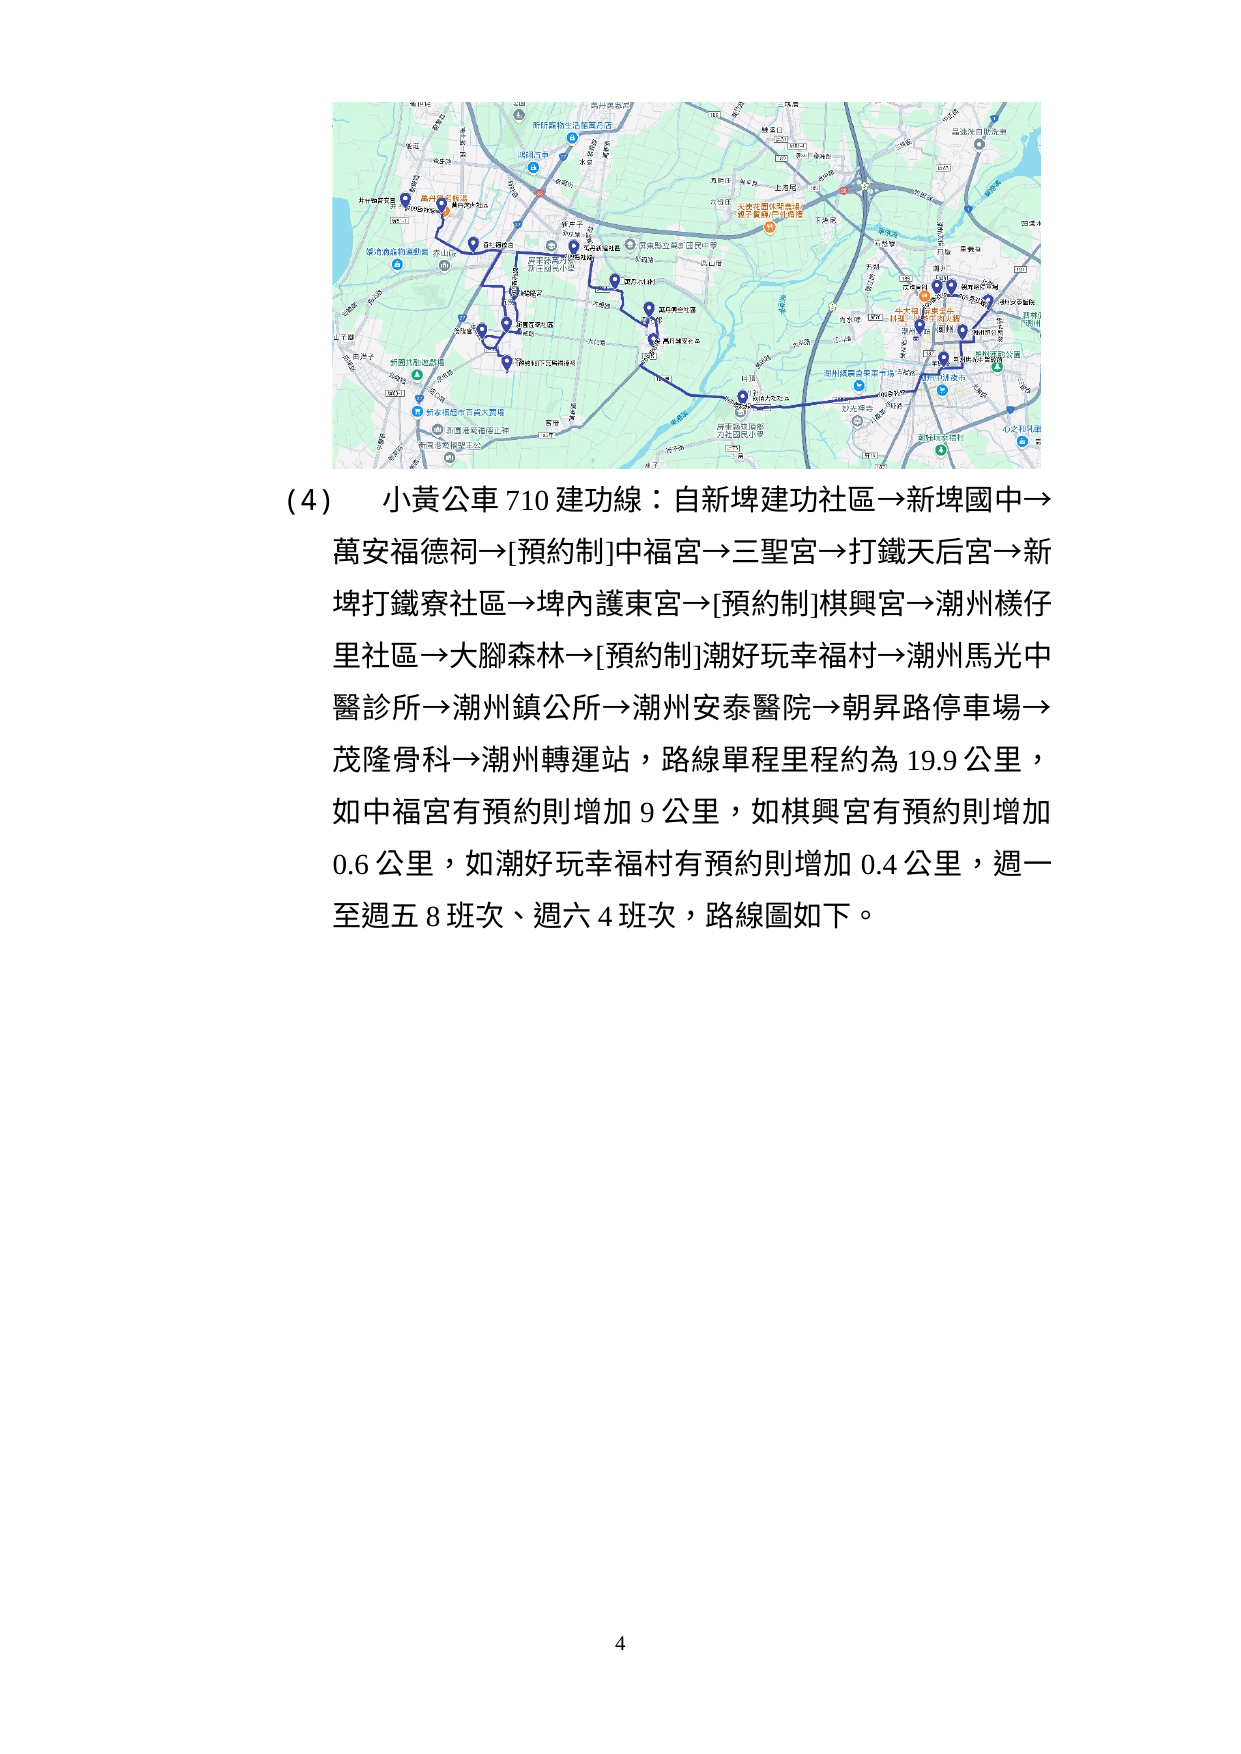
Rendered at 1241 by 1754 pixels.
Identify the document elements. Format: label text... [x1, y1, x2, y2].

list 小黃公車710建功線：自新埤建功社區→新埤國中→萬安福德祠→[預約制]中福宮→三聖宮→打鐵天后宮→新埤打鐵寮社區→埤內護東宮→[預約制]棋興宮→潮州檨仔里社區→大腳森林→[預約制]潮好玩幸福村→潮州馬光中醫診所→潮州鎮公所→潮州安泰醫院→朝昇路停車場→茂隆骨科→潮州轉運站，路線單程里程約為19.9公里，如中福宮有預約則增加9公里，如棋興宮有預約則增加0.6公里，如潮好玩幸福村有預約則增加0.4公里，週一至週五8班次、週六4班次，路線圖如下。 [282, 468, 1053, 937]
